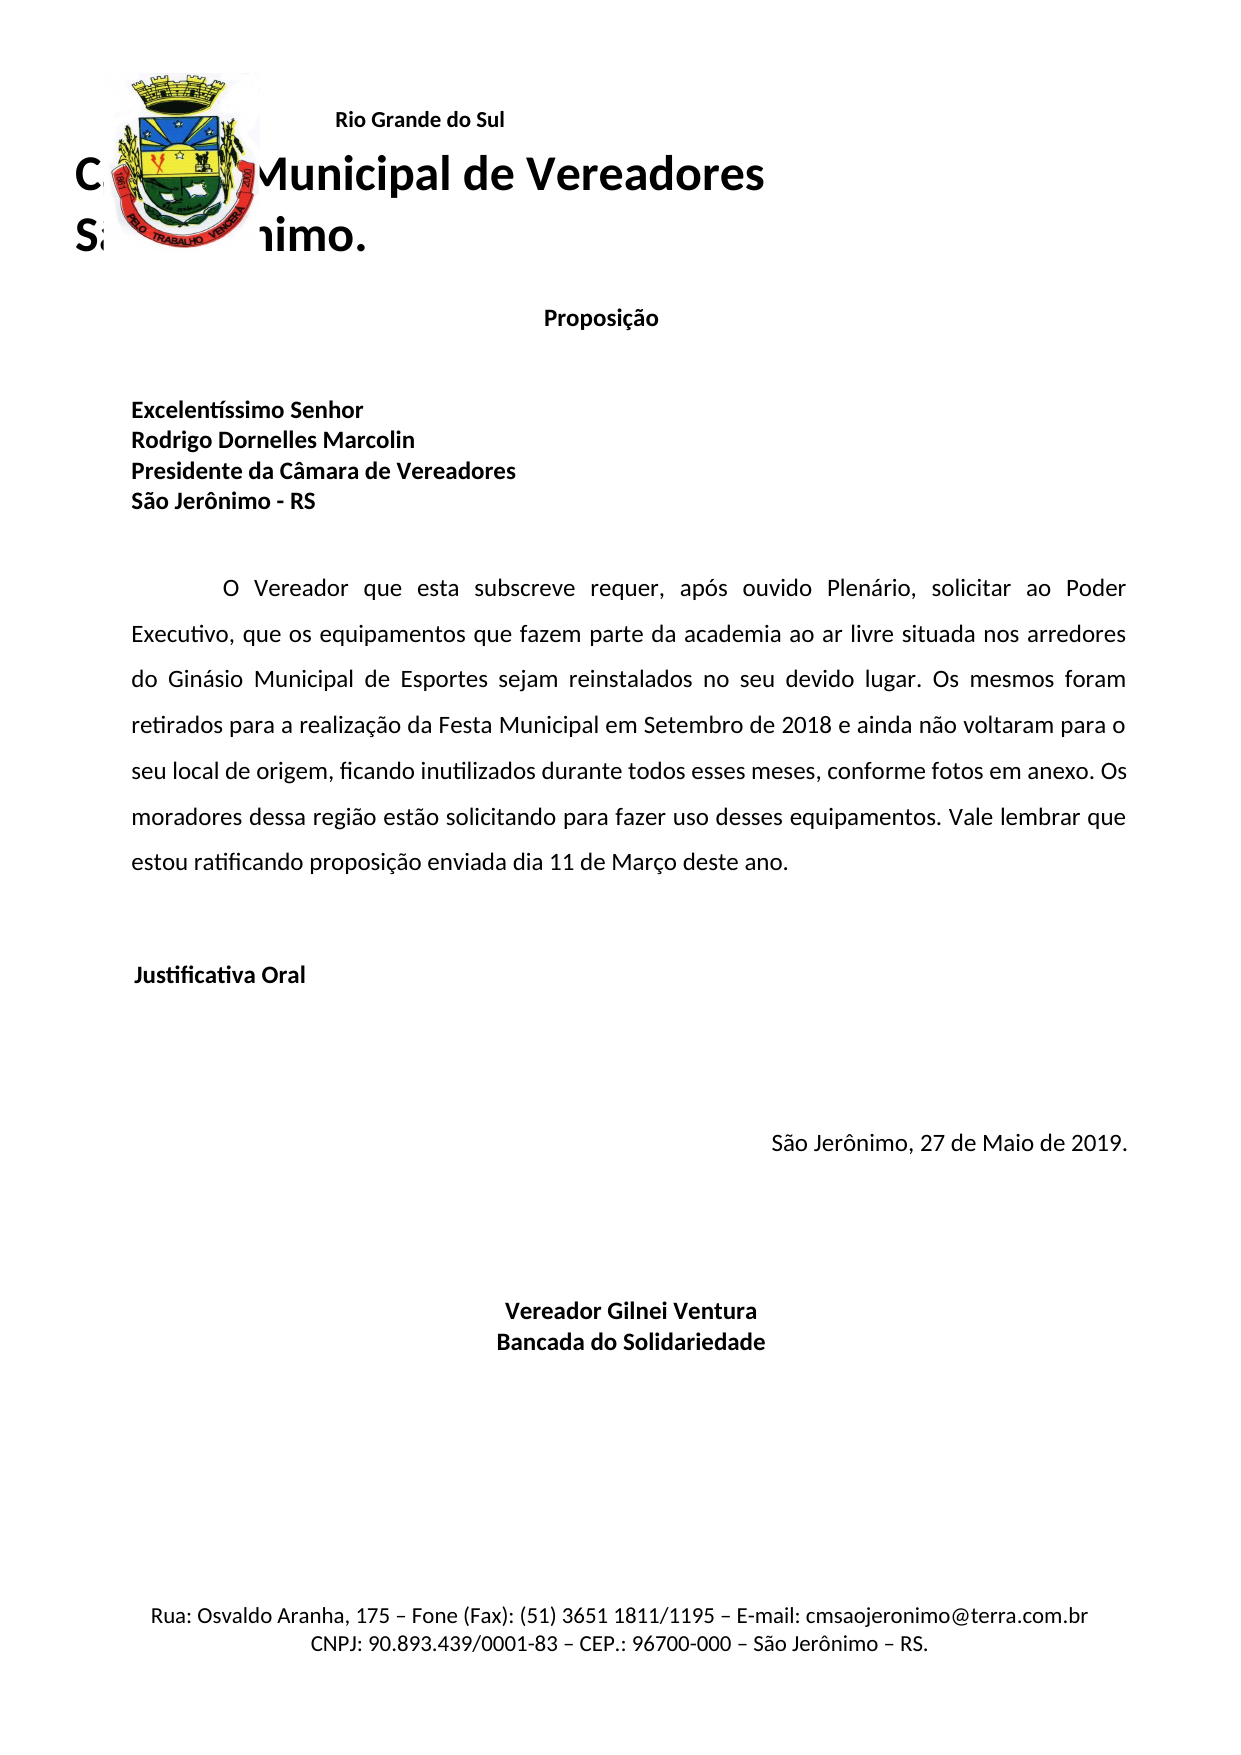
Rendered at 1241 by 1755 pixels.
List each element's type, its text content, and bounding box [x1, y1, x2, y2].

text Justificativa Oral [131, 959, 1128, 989]
text O Vereador que esta subscreve requer, após ouvido Plenário, solicitar ao Poder Executivo, que os equipamentos que fazem parte da academia ao ar livre situada nos arredores do Ginásio Municipal de Esportes sejam reinstalados no seu devido lugar. Os mesmos foram retirados para a realização da Festa Municipal em Setembro de 2018 e ainda não voltaram para o seu local de origem, ficando inutilizados durante todos esses meses, conforme fotos em anexo. Os moradores dessa região estão solicitando para fazer uso desses equipamentos. Vale lembrar que estou ratificando proposição enviada dia 11 de Março deste ano. [131, 572, 1128, 877]
text São Jerônimo, 27 de Maio de 2019. [131, 1127, 1128, 1158]
text Rodrigo Dornelles Marcolin [131, 424, 1128, 455]
text São Jerônimo - RS [131, 486, 1128, 516]
text Presidente da Câmara de Vereadores [131, 455, 1128, 486]
text Proposição [75, 302, 1128, 333]
text Vereador Gilnei Ventura [131, 1295, 1128, 1326]
text Bancada do Solidariedade [131, 1326, 1128, 1356]
text Excelentíssimo Senhor [131, 394, 1128, 424]
